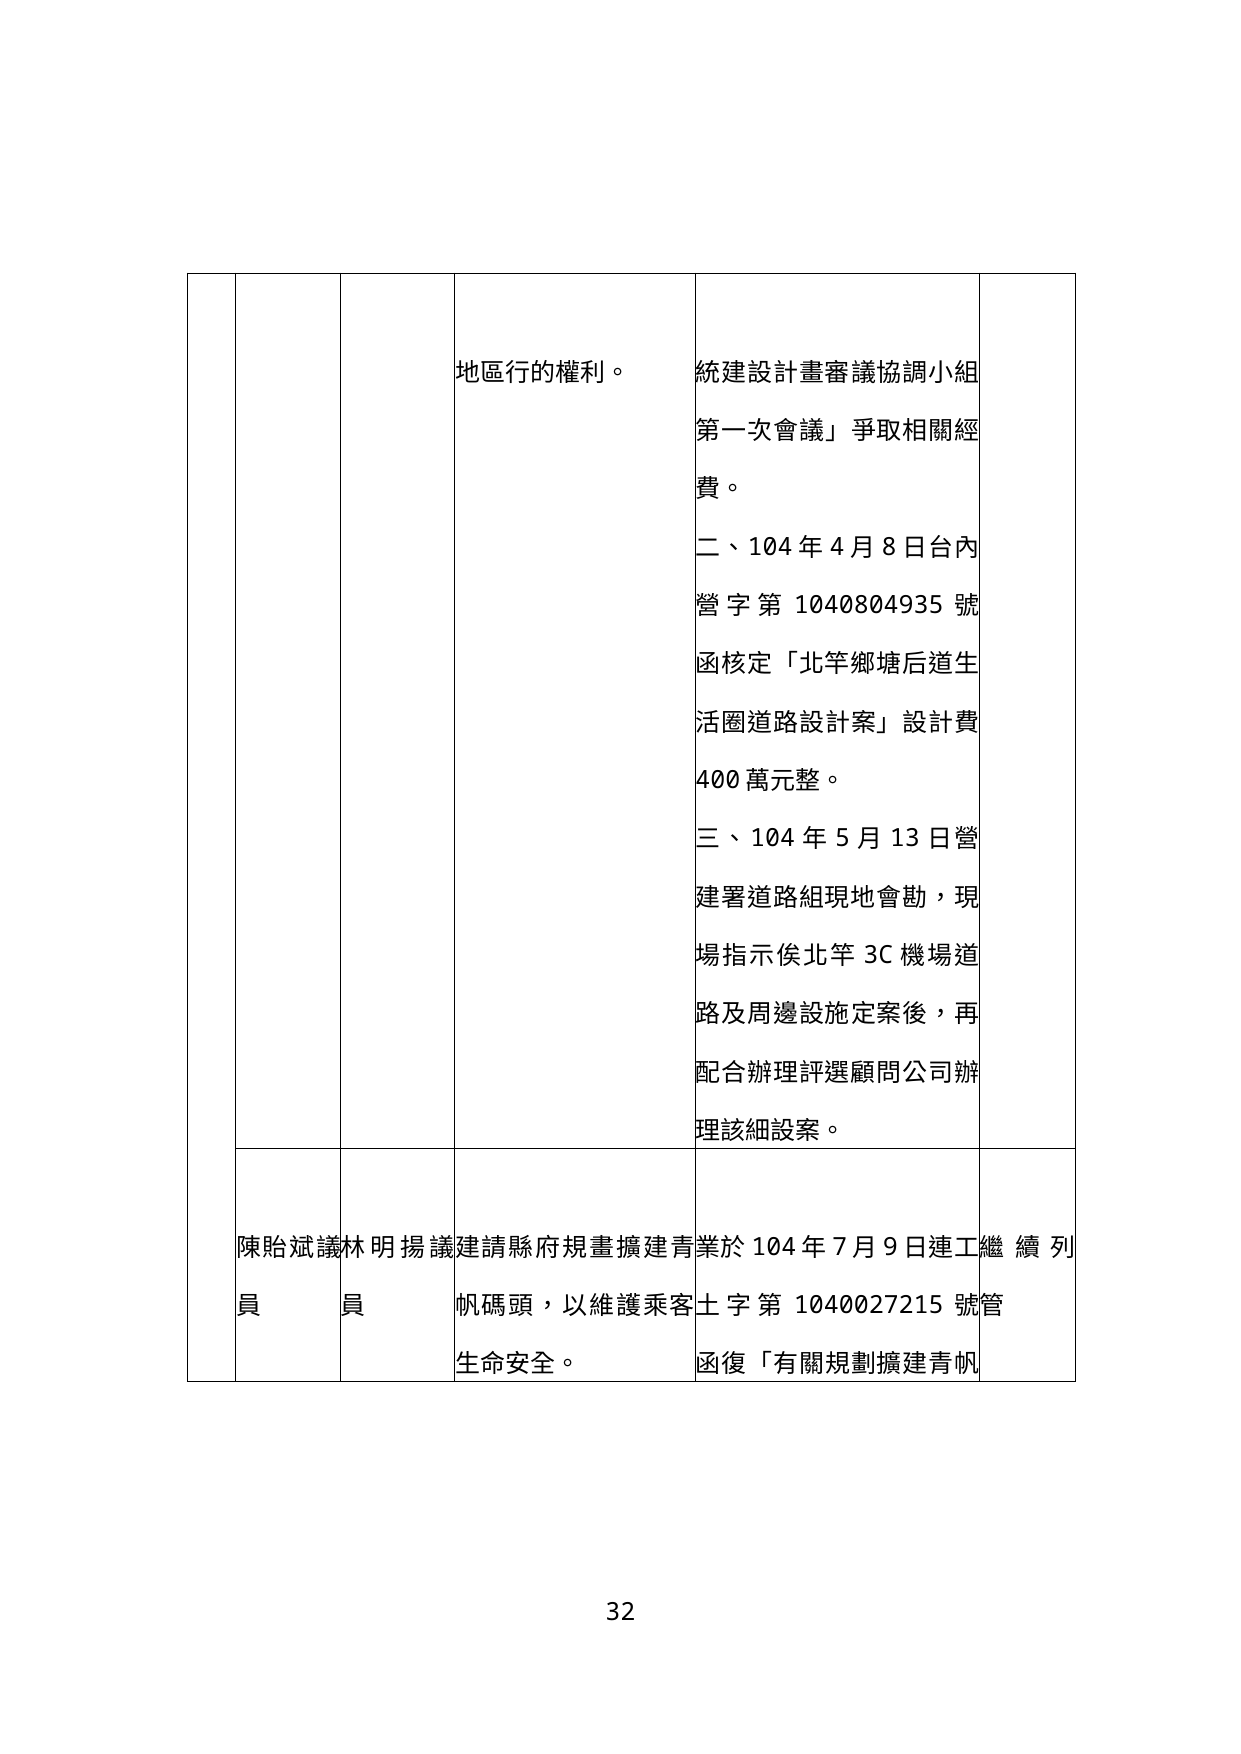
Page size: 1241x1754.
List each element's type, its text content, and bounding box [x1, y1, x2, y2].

table_cell 建請縣府規畫擴建青帆碼頭，以維護乘客生命安全。 [455, 1149, 695, 1381]
table_cell 統建設計畫審議協調小組第一次會議」爭取相關經費。 二、104年4月8日台內營字第1040804935號函核定「北竿鄉塘后道生活圈道路設計案」設計費400萬元整。 三、104年5月13日營建署道路組現地會勘，現場指示俟北竿3C機場道路及周邊設施定案後，再配合辦理評選顧問公司辦理該細設案。 [696, 274, 979, 1147]
table_cell 陳貽斌議員 [236, 1149, 340, 1381]
table_cell [236, 274, 340, 1147]
table_cell 繼續列管 [980, 1149, 1075, 1381]
table_cell 地區行的權利。 [455, 274, 695, 1147]
table_cell [341, 274, 454, 1147]
table_cell [980, 274, 1075, 1147]
table_cell 業於104年7月9日連工土字第1040027215號函復「有關規劃擴建青帆 [696, 1149, 979, 1381]
table_cell 林明揚議員 [341, 1149, 454, 1381]
